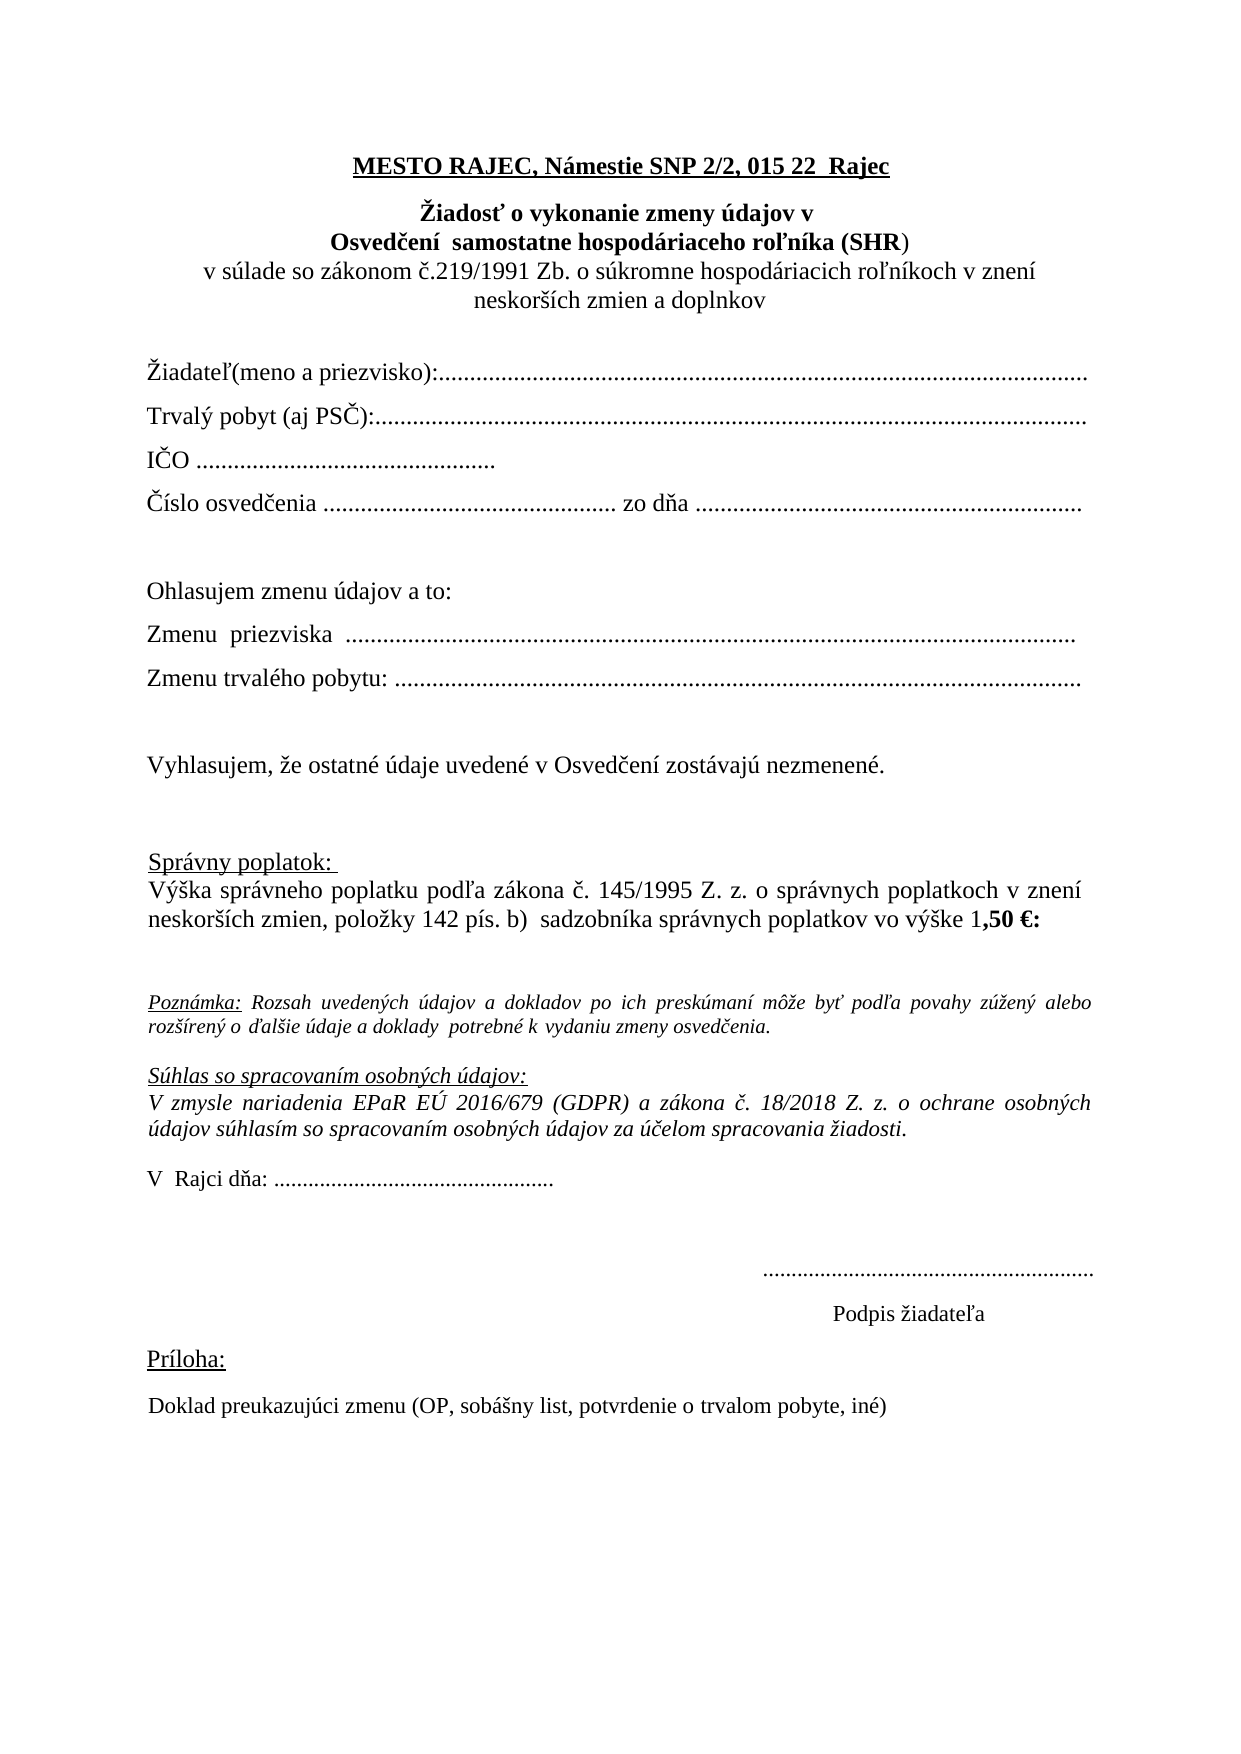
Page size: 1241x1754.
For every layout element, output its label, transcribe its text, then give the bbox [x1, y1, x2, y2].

text Číslo osvedčenia ............................................... zo dňa .............................................................. [146, 488, 1094, 517]
text Zmenu priezviska ..................................................................................................................... [146, 619, 1094, 648]
text Príloha: [146, 1344, 1095, 1373]
text IČO ................................................ [146, 445, 1094, 473]
text Výška správneho poplatku podľa zákona č. 145/1995 Z. z. o správnych poplatkoch v znení neskorších zmien, položky 142 pís. b) sadzobníka správnych poplatkov vo výške 1,50 €: [148, 876, 1083, 933]
text Ohlasujem zmenu údajov a to: [146, 576, 1094, 604]
text V Rajci dňa: ................................................. [146, 1165, 1095, 1192]
text Doklad preukazujúci zmenu (OP, sobášny list, potvrdenie o trvalom pobyte, iné) [148, 1392, 1095, 1418]
text Trvalý pobyt (aj PSČ):.................................................................................................................. [146, 401, 1094, 430]
subtitle Osvedčení samostatne hospodáriaceho roľníka (SHR) [148, 227, 1091, 256]
text .......................................................... [146, 1255, 1095, 1281]
text V zmysle nariadenia EPaR EÚ 2016/679 (GDPR) a zákona č. 18/2018 Z. z. o ochrane osobných údajov súhlasím so spracovaním osobných údajov za účelom spracovania žiadosti. [148, 1089, 1095, 1141]
text Správny poplatok: [148, 847, 1083, 876]
text Súhlas so spracovaním osobných údajov: [148, 1062, 1095, 1089]
subtitle Žiadosť o vykonanie zmeny údajov v [148, 198, 1091, 227]
text Podpis žiadateľa [146, 1300, 1095, 1326]
text Zmenu trvalého pobytu: .............................................................................................................. [146, 663, 1094, 692]
text Žiadateľ(meno a priezvisko):........................................................................................................ [146, 357, 1094, 386]
text Vyhlasujem, že ostatné údaje uvedené v Osvedčení zostávajú nezmenené. [146, 750, 1094, 779]
text Poznámka: Rozsah uvedených údajov a dokladov po ich preskúmaní môže byť podľa povahy zúžený alebo rozšírený o ďalšie údaje a doklady potrebné k vydaniu zmeny osvedčenia. [148, 990, 1095, 1038]
text MESTO RAJEC, Námestie SNP 2/2, 015 22 Rajec [147, 151, 1095, 180]
subtitle v súlade so zákonom č.219/1991 Zb. o súkromne hospodáriacich roľníkoch v znení neskorších zmien a doplnkov [148, 256, 1091, 313]
